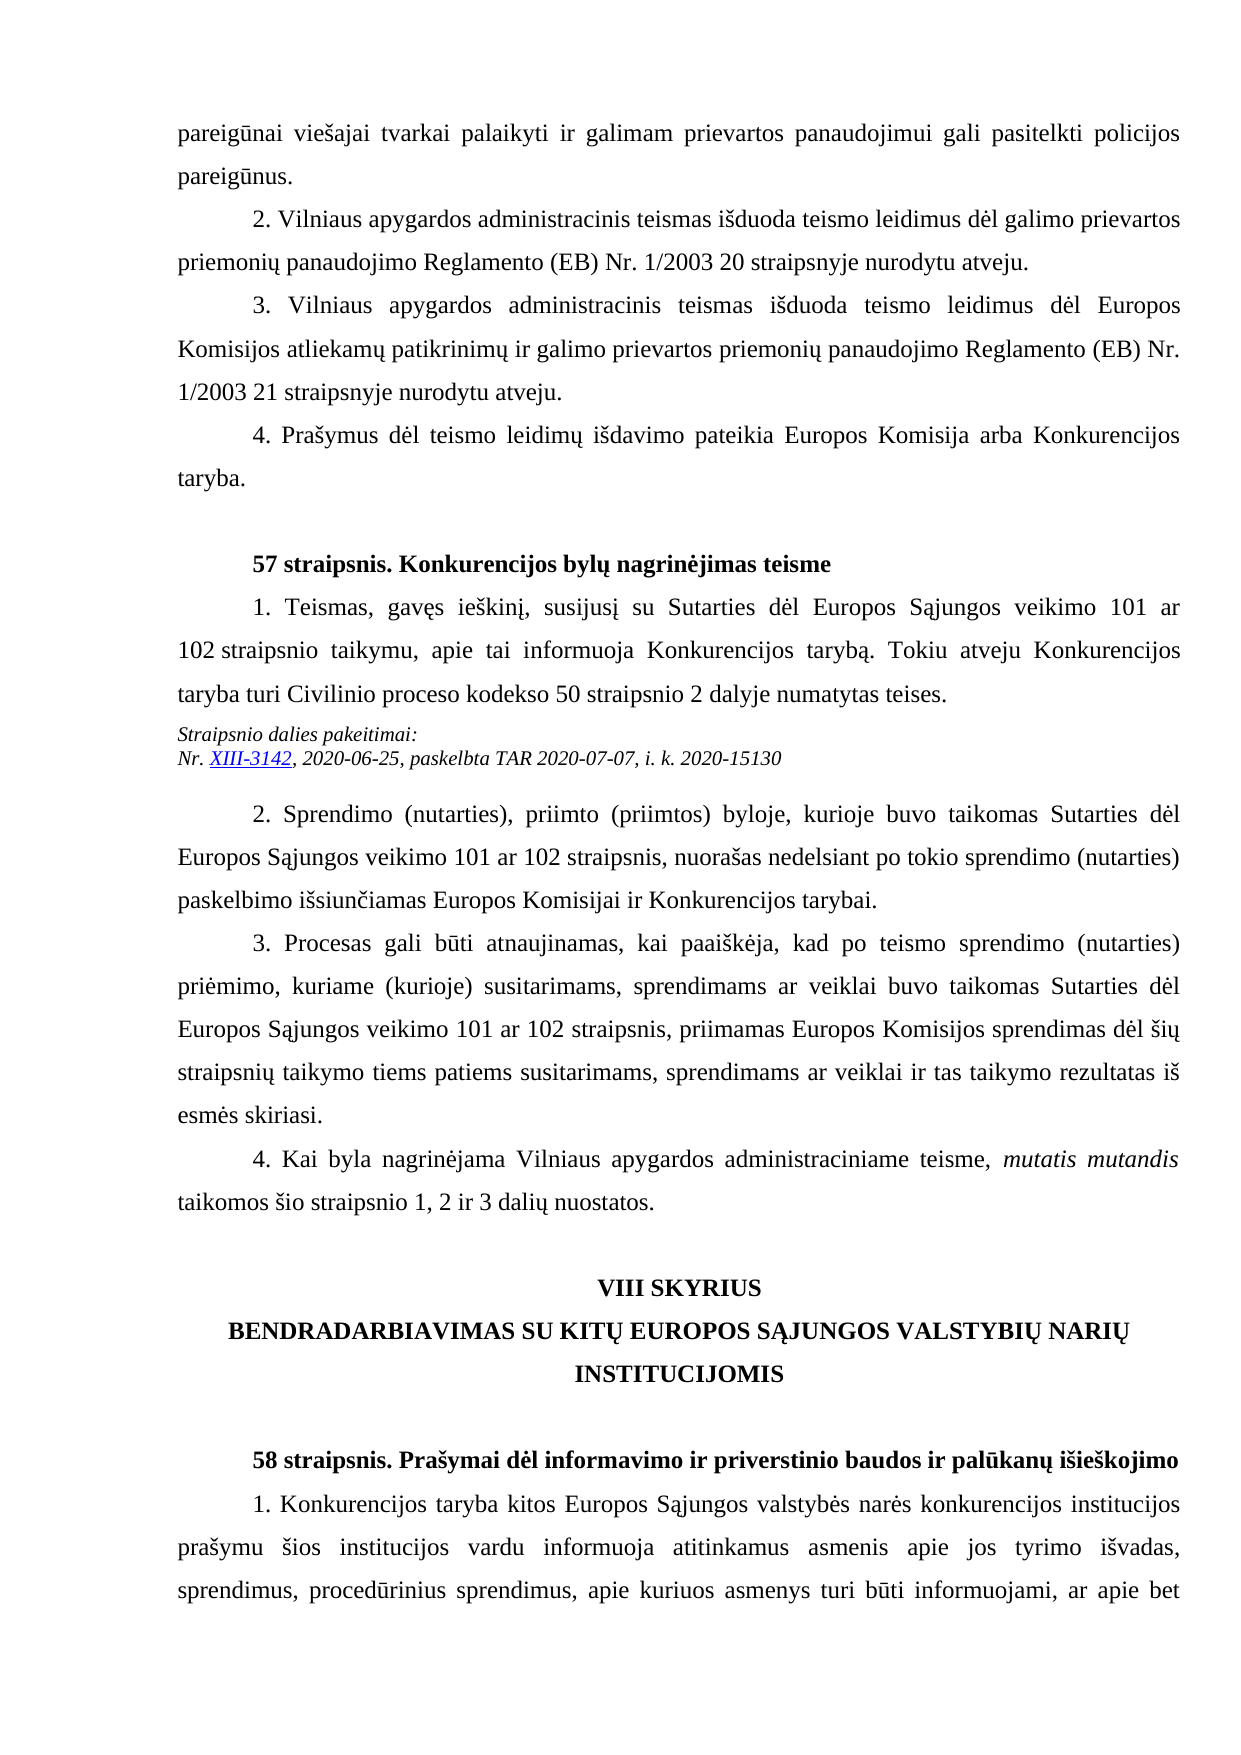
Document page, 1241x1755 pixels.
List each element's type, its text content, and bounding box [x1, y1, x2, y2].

text 1. Konkurencijos taryba kitos Europos Sąjungos valstybės narės konkurencijos institucijos prašymu šios institucijos vardu informuoja atitinkamus asmenis apie jos tyrimo išvadas, sprendimus, procedūrinius sprendimus, apie kuriuos asmenys turi būti informuojami, ar apie bet [177, 1489, 1181, 1604]
text Nr. XIII-3142, 2020-06-25, paskelbta TAR 2020-07-07, i. k. 2020-15130 [177, 746, 1181, 770]
text pareigūnai viešajai tvarkai palaikyti ir galimam prievartos panaudojimui gali pasitelkti policijos pareigūnus. [177, 118, 1181, 190]
text VIII SKYRIUS [177, 1273, 1181, 1302]
text 1. Teismas, gavęs ieškinį, susijusį su Sutarties dėl Europos Sąjungos veikimo 101 ar 102 straipsnio taikymu, apie tai informuoja Konkurencijos tarybą. Tokiu atveju Konkurencijos taryba turi Civilinio proceso kodekso 50 straipsnio 2 dalyje numatytas teises. [177, 592, 1181, 707]
text 2. Sprendimo (nutarties), priimto (priimtos) byloje, kurioje buvo taikomas Sutarties dėl Europos Sąjungos veikimo 101 ar 102 straipsnis, nuorašas nedelsiant po tokio sprendimo (nutarties) paskelbimo išsiunčiamas Europos Komisijai ir Konkurencijos tarybai. [177, 799, 1181, 914]
text 3. Procesas gali būti atnaujinamas, kai paaiškėja, kad po teismo sprendimo (nutarties) priėmimo, kuriame (kurioje) susitarimams, sprendimams ar veiklai buvo taikomas Sutarties dėl Europos Sąjungos veikimo 101 ar 102 straipsnis, priimamas Europos Komisijos sprendimas dėl šių straipsnių taikymo tiems patiems susitarimams, sprendimams ar veiklai ir tas taikymo rezultatas iš esmės skiriasi. [177, 928, 1181, 1129]
text 3. Vilniaus apygardos administracinis teismas išduoda teismo leidimus dėl Europos Komisijos atliekamų patikrinimų ir galimo prievartos priemonių panaudojimo Reglamento (EB) Nr. 1/2003 21 straipsnyje nurodytu atveju. [177, 291, 1181, 406]
text 4. Prašymus dėl teismo leidimų išdavimo pateikia Europos Komisija arba Konkurencijos taryba. [177, 420, 1181, 492]
text Straipsnio dalies pakeitimai: [177, 722, 1181, 746]
text BENDRADARBIAVIMAS SU KITŲ EUROPOS SĄJUNGOS VALSTYBIŲ NARIŲ INSTITUCIJOMIS [177, 1316, 1181, 1388]
text 2. Vilniaus apygardos administracinis teismas išduoda teismo leidimus dėl galimo prievartos priemonių panaudojimo Reglamento (EB) Nr. 1/2003 20 straipsnyje nurodytu atveju. [177, 204, 1181, 276]
text 58 straipsnis. Prašymai dėl informavimo ir priverstinio baudos ir palūkanų išieškojimo [252, 1446, 1181, 1474]
text 57 straipsnis. Konkurencijos bylų nagrinėjimas teisme [177, 549, 1181, 578]
text 4. Kai byla nagrinėjama Vilniaus apygardos administraciniame teisme, mutatis mutandis taikomos šio straipsnio 1, 2 ir 3 dalių nuostatos. [177, 1144, 1181, 1216]
